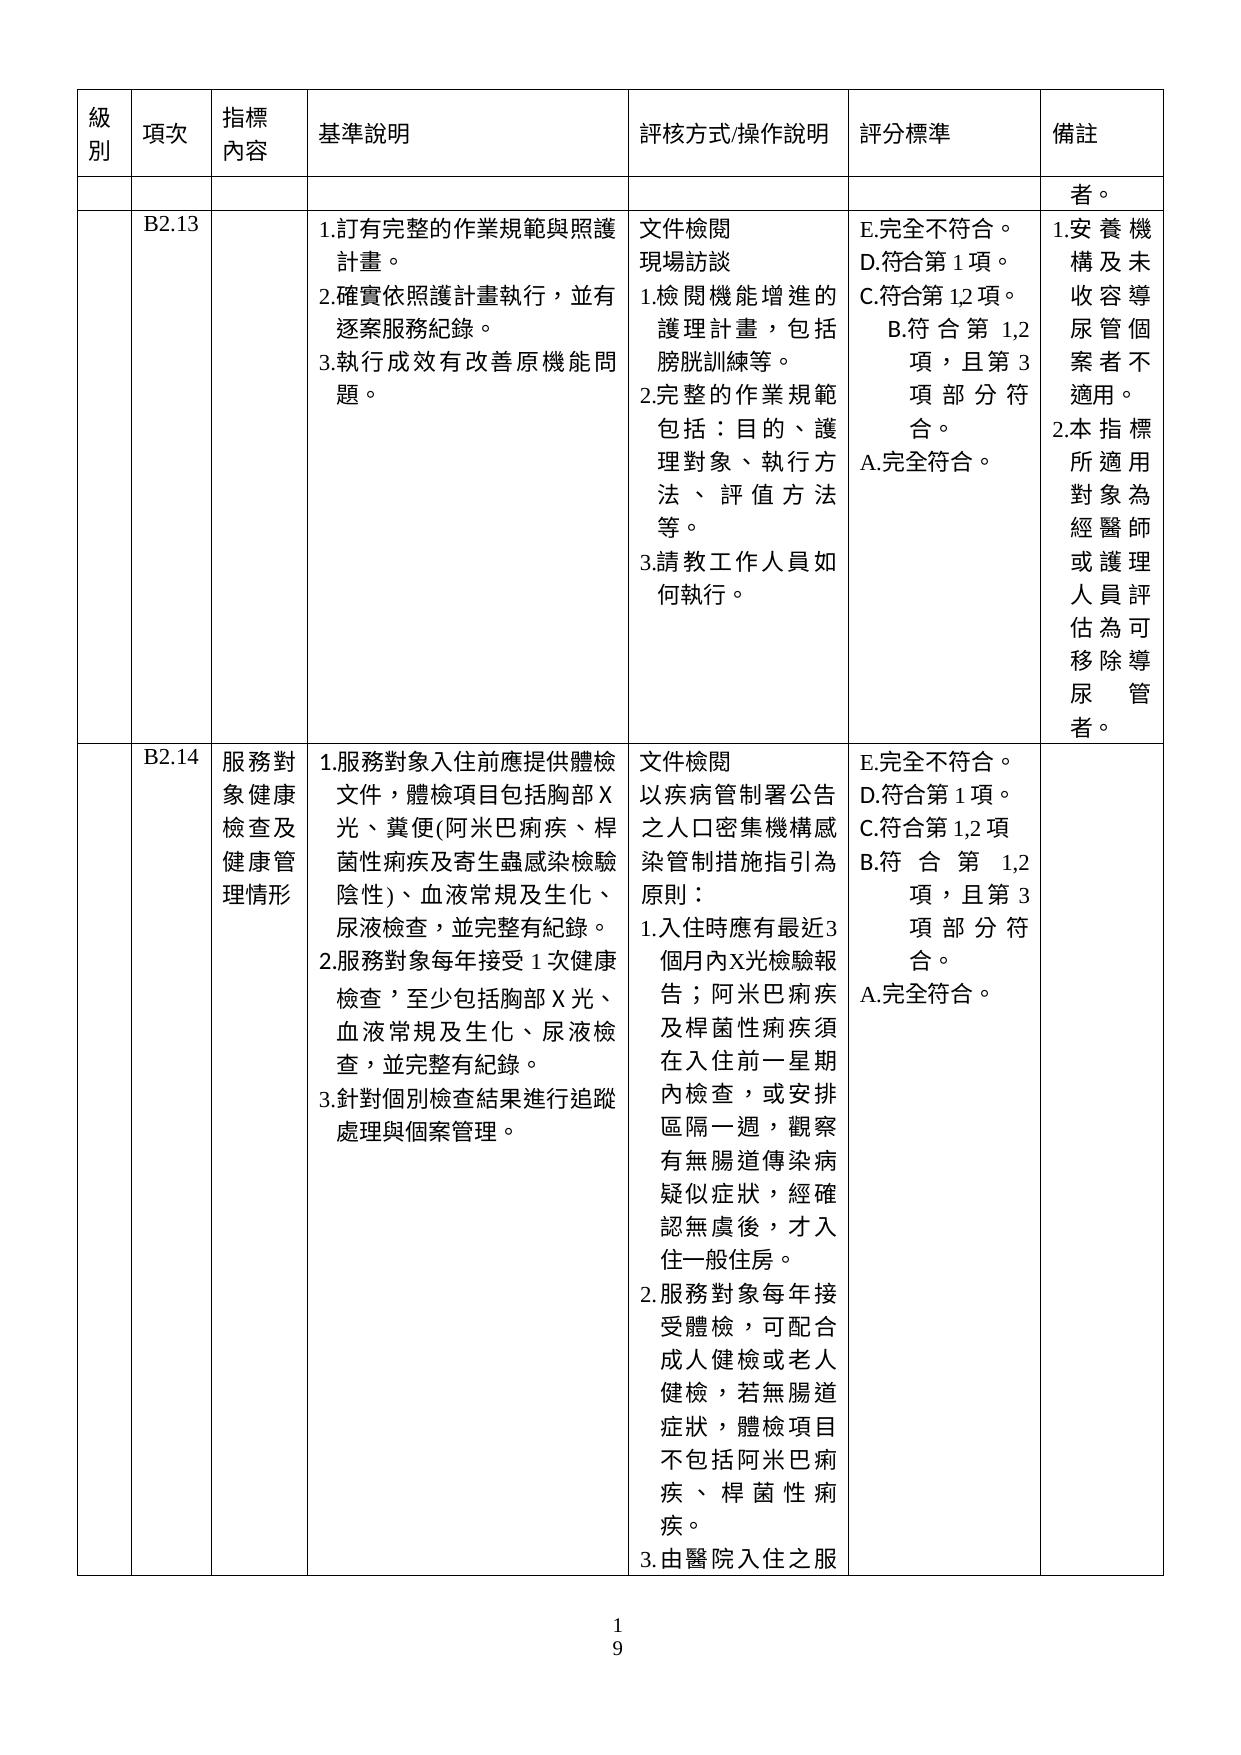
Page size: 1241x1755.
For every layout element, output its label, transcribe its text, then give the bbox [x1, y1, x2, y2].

table_cell 完全不符合。 符合第1項。 符合第1,2項。 符合第1,2項，且第3項部分符合。 完全符合。 [849, 211, 1040, 743]
table_cell 服務對象入住前應提供體檢文件，體檢項目包括胸部Ⅹ光、糞便(阿米巴痢疾、桿菌性痢疾及寄生蟲感染檢驗陰性)、血液常規及生化、尿液檢查，並完整有紀錄。 服務對象每年接受1次健康檢查，至少包括胸部Ⅹ光、血液常規及生化、尿液檢查，並完整有紀錄。 針對個別檢查結果進行追蹤處理與個案管理。 [308, 744, 628, 1574]
table_header 備註 [1041, 90, 1163, 176]
table_header 指標 內容 [212, 90, 307, 176]
table_cell B2.13 [132, 211, 211, 743]
table_cell 提供移除導尿管機能增進的照護計畫及執行情形 [212, 211, 307, 743]
table_cell 服務對象健康檢查及健康管理情形 [212, 744, 307, 1574]
table_cell 文件檢閱 現場訪談 檢閱機能增進的護理計畫，包括膀胱訓練等。 完整的作業規範包括：目的、護理對象、執行方法、評值方法等。 請教工作人員如何執行。 [629, 211, 848, 743]
table_cell [308, 177, 628, 210]
table_cell [78, 744, 131, 1574]
table_cell [629, 177, 848, 210]
table_cell [132, 177, 211, 210]
table_cell [849, 177, 1040, 210]
table_cell [78, 211, 131, 743]
table_cell [1041, 744, 1163, 1574]
table_cell 文件檢閱 以疾病管制署公告之人口密集機構感染管制措施指引為原則： 1.入住時應有最近3個月內X光檢驗報告；阿米巴痢疾及桿菌性痢疾須在入住前一星期內檢查，或安排區隔一週，觀察有無腸道傳染病疑似症狀，經確認無虞後，才入住一般住房。 2.服務對象每年接受體檢，可配合成人健檢或老人健檢，若無腸道症狀，體檢項目不包括阿米巴痢疾、桿菌性痢疾。 3.由醫院入住之服 [629, 744, 848, 1574]
table_cell 完全不符合。 符合第1項。 符合第1,2項 符合第1,2項，且第3項部分符合。 完全符合。 [849, 744, 1040, 1574]
table_cell 訂有完整的作業規範與照護計畫。 確實依照護計畫執行，並有逐案服務紀錄。 執行成效有改善原機能問題。 [308, 211, 628, 743]
table_cell [78, 177, 131, 210]
table_cell 提供移除鼻胃管之增進照護計畫及執行情形 [212, 177, 307, 210]
table_header 級別 [78, 90, 131, 176]
table_cell 安養機構及未收容管灌個案者不適用。 本指標適用對象為經醫師、護理人員或語言治療師等評估為可移除鼻胃管者。 [1041, 177, 1163, 210]
table_header 評分標準 [849, 90, 1040, 176]
table_header 基準說明 [308, 90, 628, 176]
table_header 項次 [132, 90, 211, 176]
table_header 評核方式/操作說明 [629, 90, 848, 176]
table_cell B2.14 [132, 744, 211, 1574]
table_cell 安養機構及未收容導尿管個案者不適用。 本指標所適用對象為經醫師或護理人員評估為可移除導尿管者。 [1041, 211, 1163, 743]
